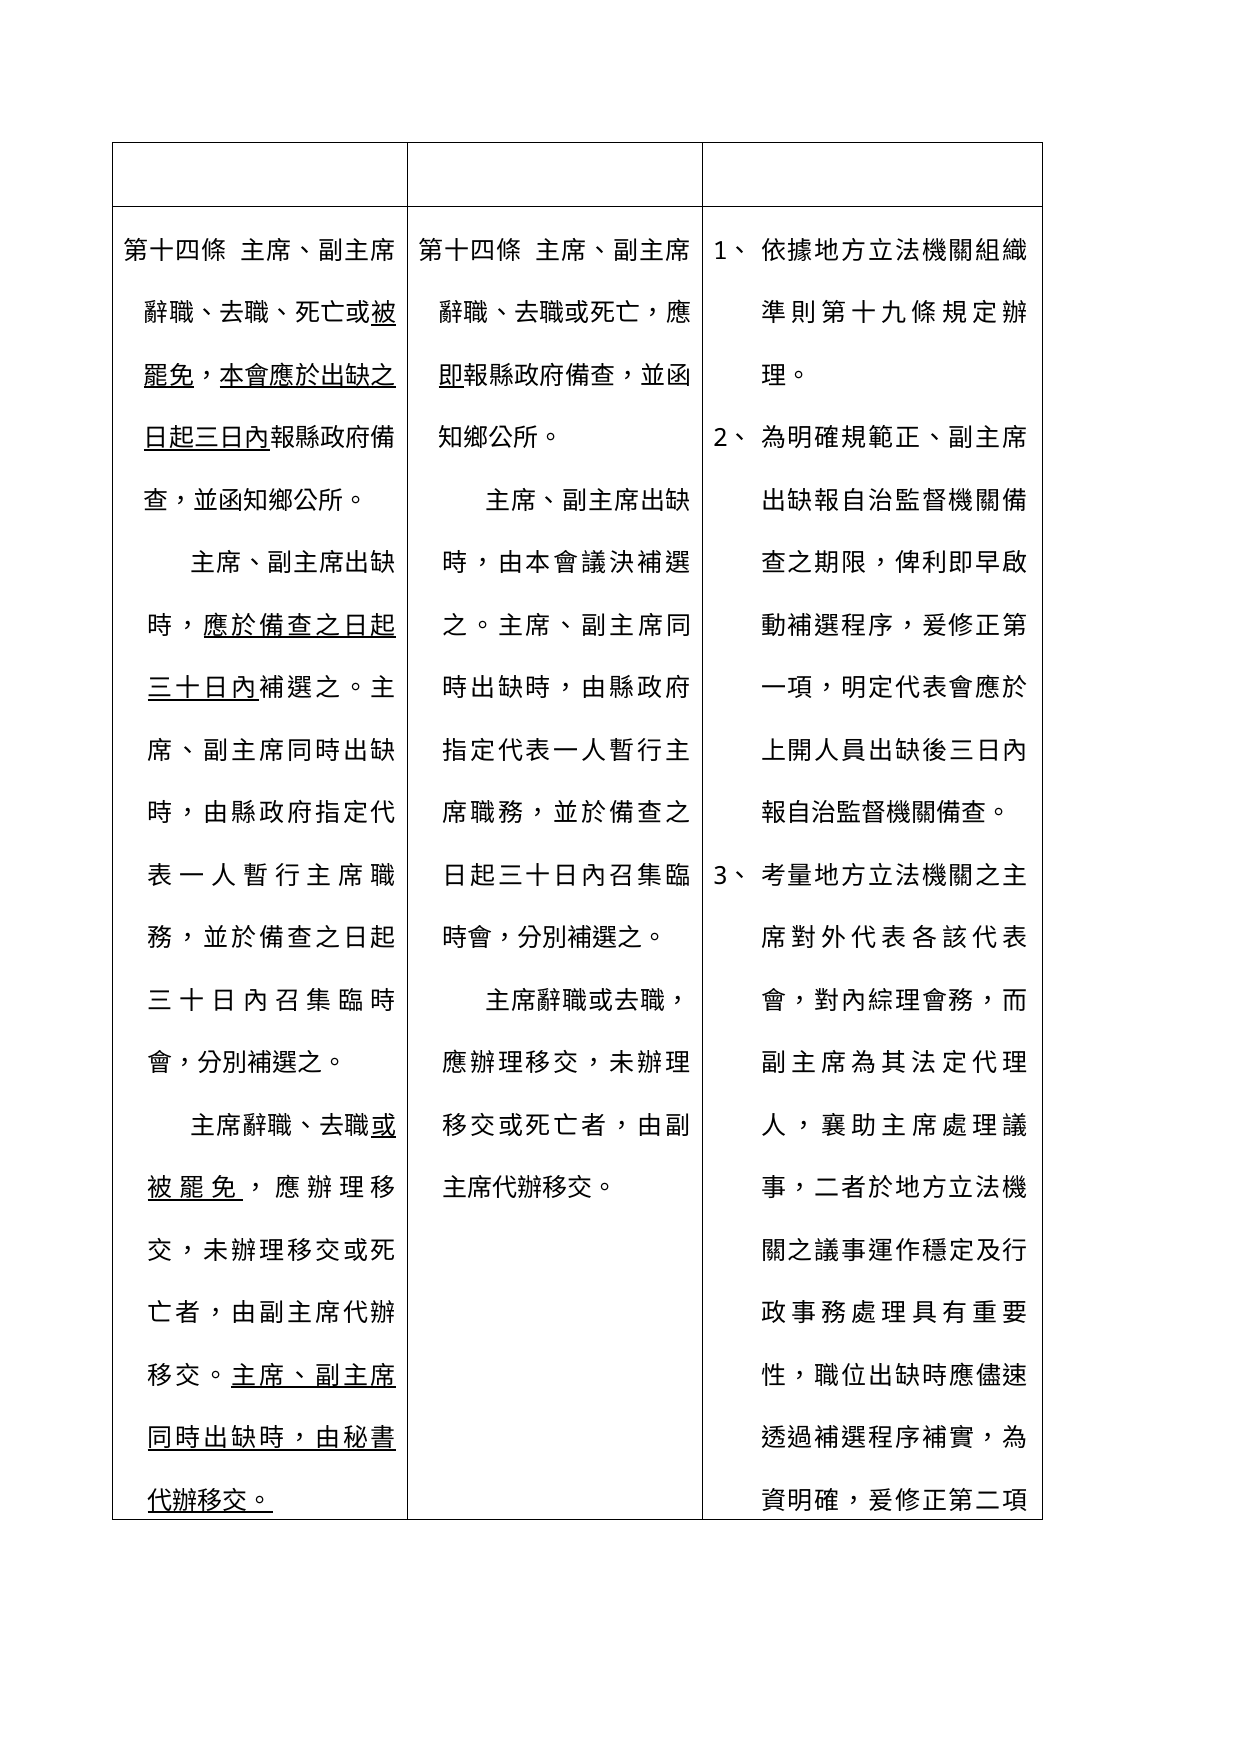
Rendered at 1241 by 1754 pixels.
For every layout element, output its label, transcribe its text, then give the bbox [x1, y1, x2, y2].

table_cell [408, 143, 702, 206]
table_cell 第十四條 主席、副主席辭職、去職或死亡，應即報縣政府備查，並函知鄉公所。 主席、副主席出缺時，由本會議決補選之。主席、副主席同時出缺時，由縣政府指定代表一人暫行主席職務，並於備查之日起三十日內召集臨時會，分別補選之。 主席辭職或去職，應辦理移交，未辦理移交或死亡者，由副主席代辦移交。 [408, 207, 702, 1519]
table_cell 第十四條 主席、副主席辭職、去職、死亡或被罷免，本會應於出缺之日起三日內報縣政府備查，並函知鄉公所。 主席、副主席出缺時，應於備查之日起三十日內補選之。主席、副主席同時出缺時，由縣政府指定代表一人暫行主席職務，並於備查之日起三十日內召集臨時會，分別補選之。 主席辭職、去職或被罷免，應辦理移交，未辦理移交或死亡者，由副主席代辦移交。主席、副主席同時出缺時，由秘書代辦移交。 [113, 207, 407, 1519]
table_cell 依據地方立法機關組織準則第十九條規定辦理。 為明確規範正、副主席出缺報自治監督機關備查之期限，俾利即早啟動補選程序，爰修正第一項，明定代表會應於上開人員出缺後三日內報自治監督機關備查。 考量地方立法機關之主席對外代表各該代表會，對內綜理會務，而副主席為其法定代理人，襄助主席處理議事，二者於地方立法機關之議事運作穩定及行政事務處理具有重要性，職位出缺時應儘速透過補選程序補實，為資明確，爰修正第二項 [703, 207, 1042, 1519]
table_cell 依據地方立法機關組織準則第十七條規定辦理。 考量地方立法機關為合議制機關，其主席、副主席係由地方民意代表以記名投票分別選出，渠等同時無法執行職務時，應回歸由全代表決定此一期間代理主席人選，不宜由主席指定，爰刪除現行由主席指定之規定，修正為由代表召集互推會議於一定期限內決定代理人選，屆期未互推產生時，由資深代表代理。 本條所稱「不能執行職務」，參酌現行法律規定及議會實務運作，例如有公職人員選舉罷免法第一百十七條規定當然停止代表職權；因案被羈押或通緝；因天災事變或身心障礙致無法有效為意思表示；因重大傷病無法到會等情形，尚不包括短時間之出差或請假。 因正、副主席於休會期間同時不能執行職務，為互推代理主席，依本條召集之臨時會，非屬地方制度法第三十四條第三項規定所召集之臨時會，尚無該條第四項有關會期及會次限制之適用。 [703, 143, 1042, 206]
table_cell [113, 143, 407, 206]
